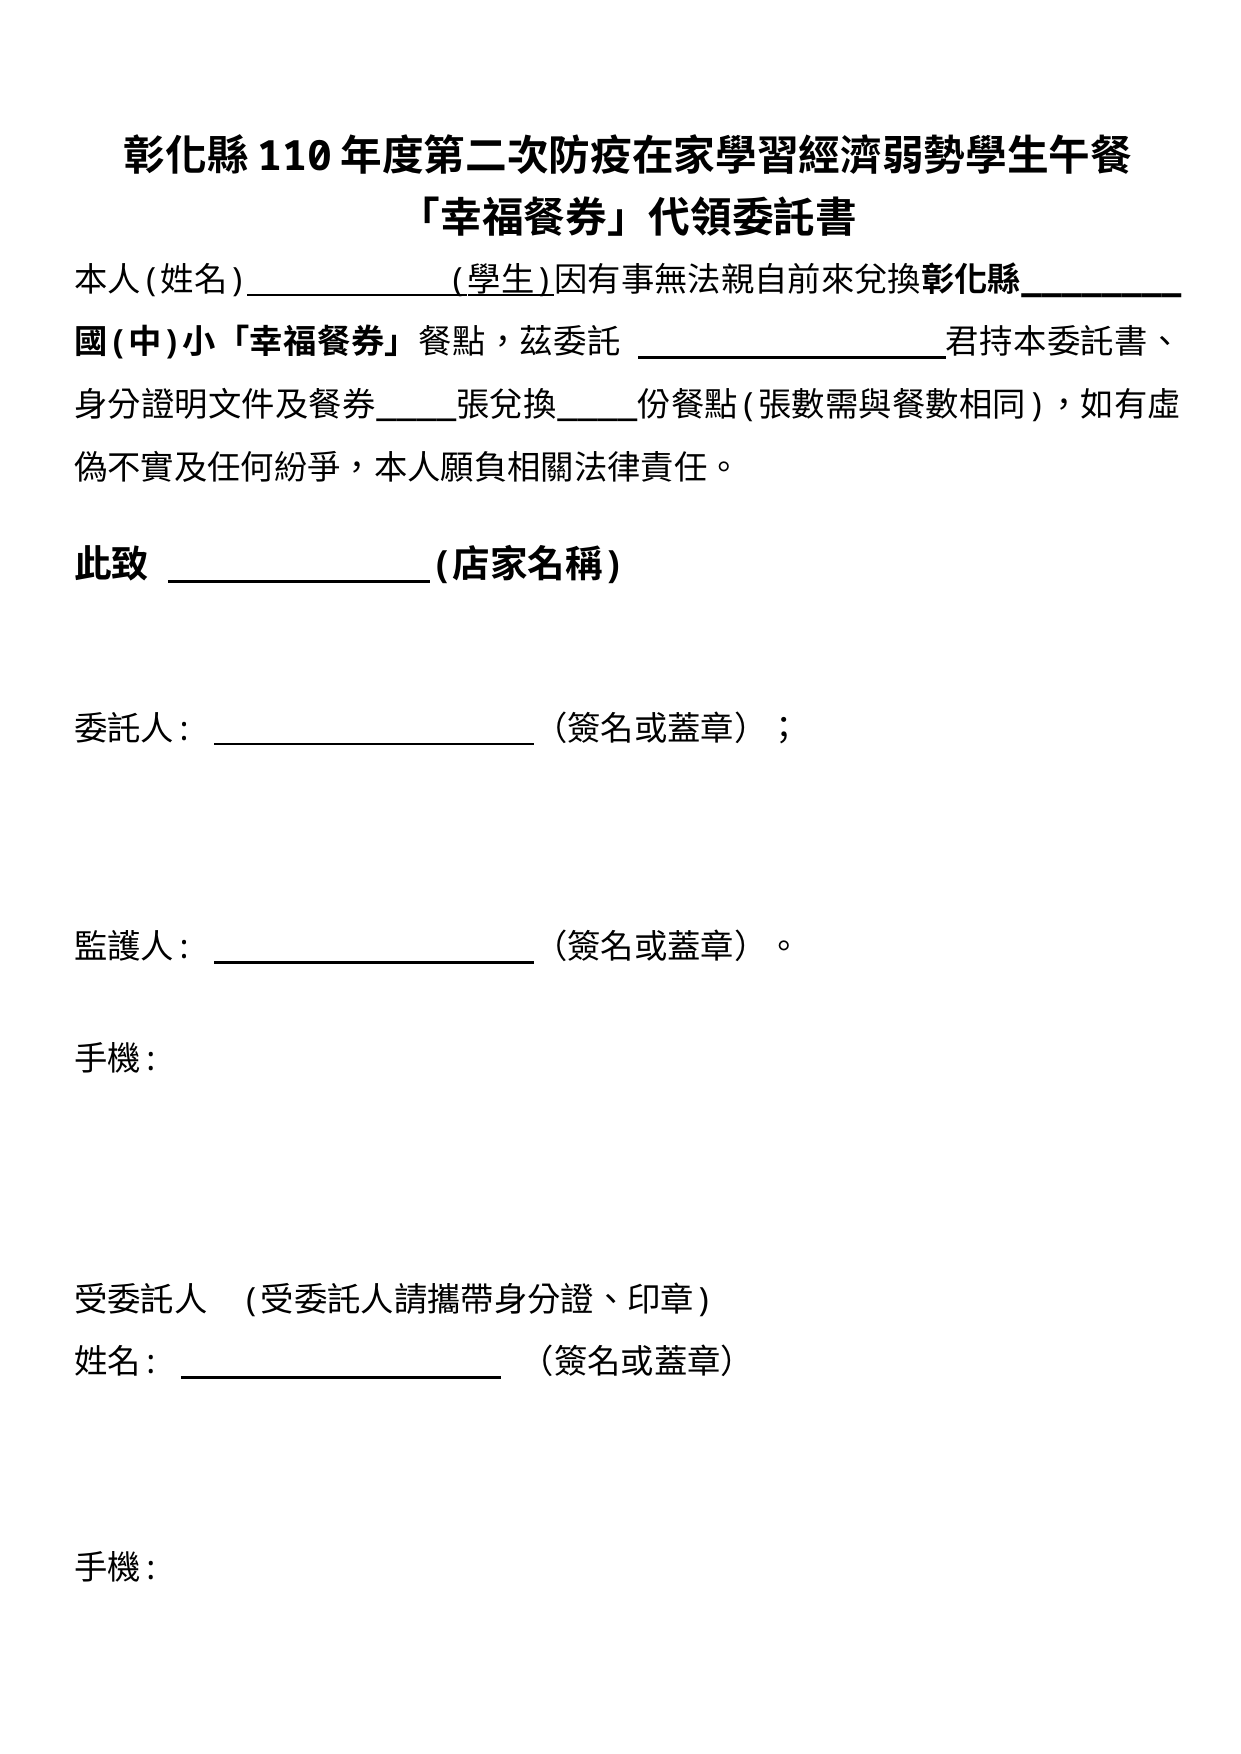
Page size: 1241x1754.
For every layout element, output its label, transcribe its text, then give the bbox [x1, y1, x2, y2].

text 監護人: （簽名或蓋章）。 [74, 903, 1181, 965]
text 手機: [74, 1523, 1181, 1586]
text 委託人: （簽名或蓋章）； [74, 684, 1181, 747]
text 此致 (店家名稱) [74, 519, 1181, 582]
text 受委託人 (受委託人請攜帶身分證、印章) [74, 1255, 1181, 1318]
text 彰化縣110年度第二次防疫在家學習經濟弱勢學生午餐 [74, 110, 1181, 173]
text 姓名: （簽名或蓋章） [74, 1318, 1181, 1380]
text 「幸福餐券」代領委託書 [74, 173, 1181, 235]
text 手機: [74, 1014, 1181, 1076]
text 本人(姓名) (學生)因有事無法親自前來兌換彰化縣________國(中)小「幸福餐券」餐點，茲委託 君持本委託書、身分證明文件及餐券____張兌換____份餐點(張數需與餐數相同)，如有虛偽不實及任何紛爭，本人願負相關法律責任。 [74, 235, 1181, 485]
